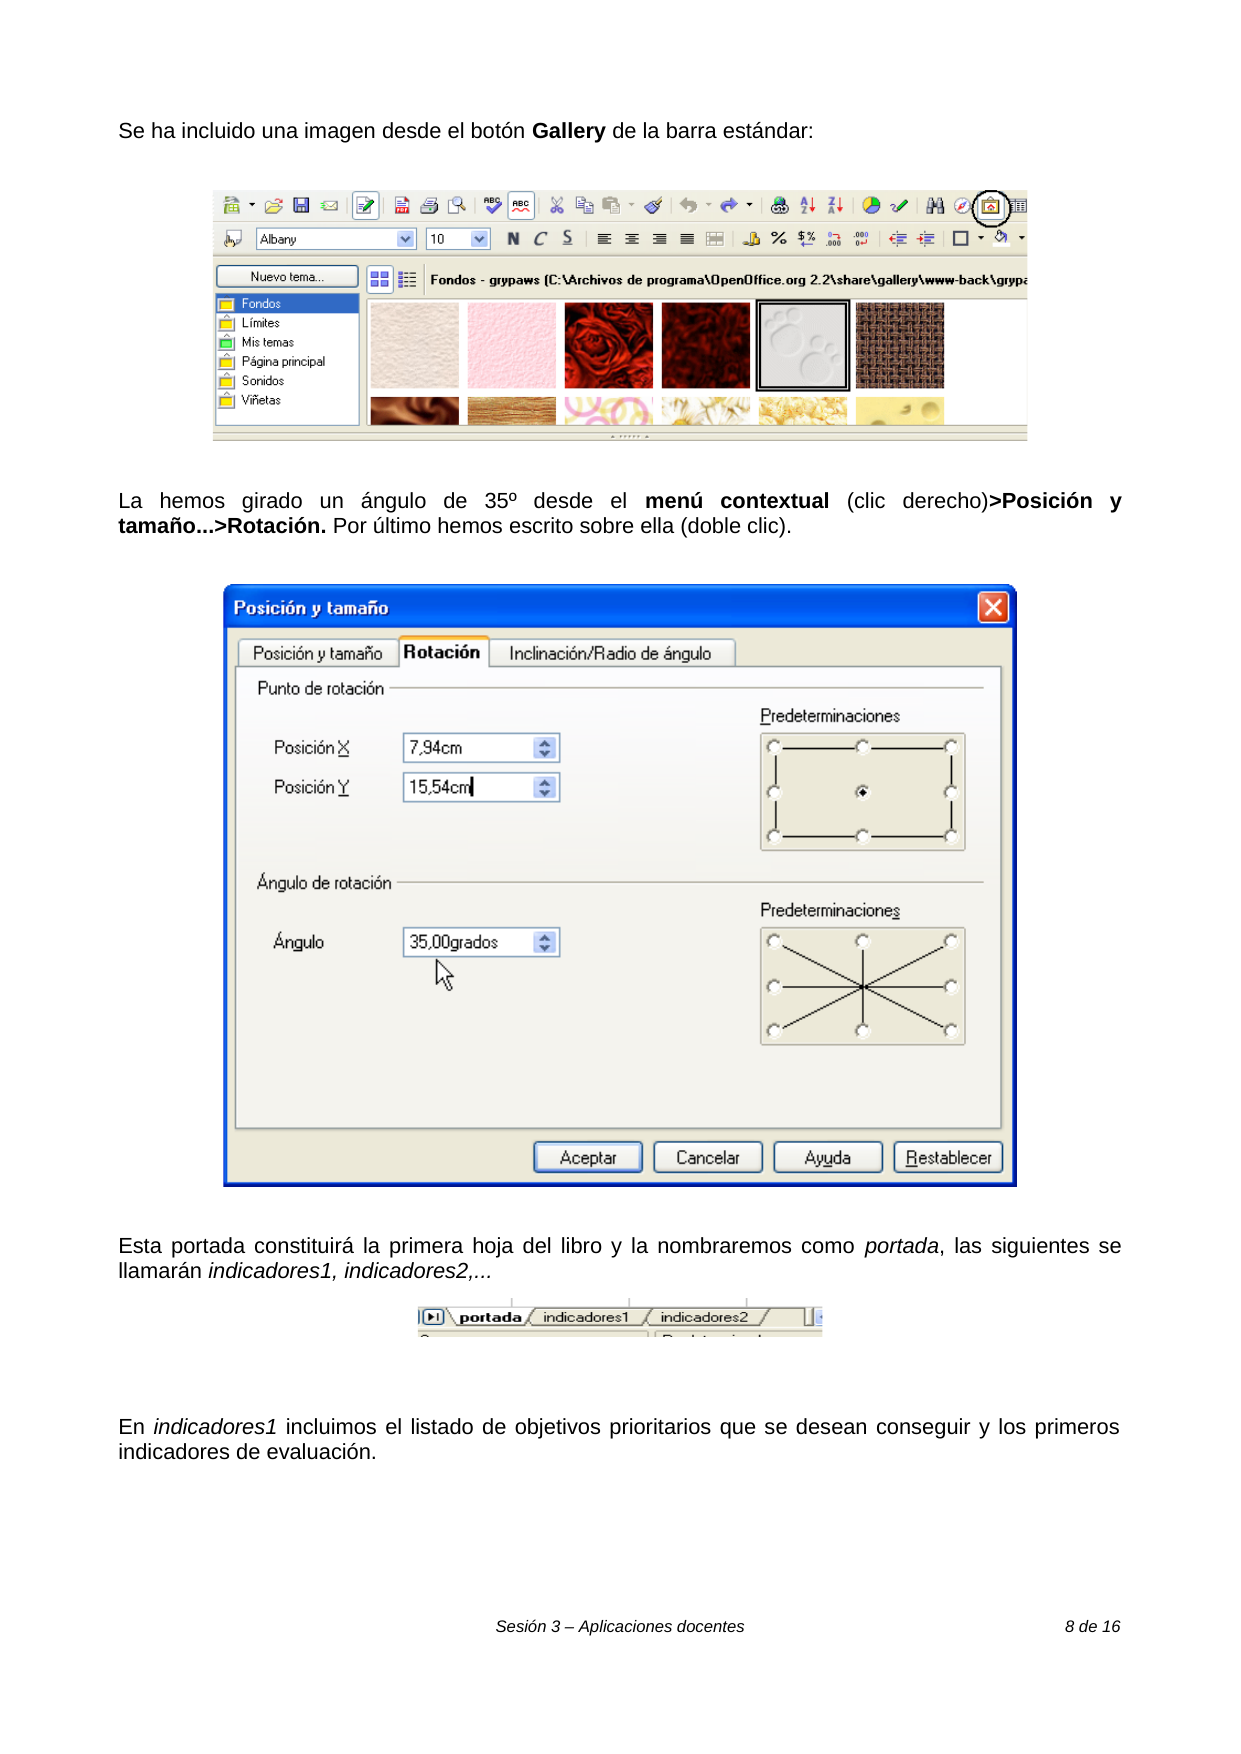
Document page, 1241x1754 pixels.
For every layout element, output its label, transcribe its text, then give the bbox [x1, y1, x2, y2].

picture [212, 189, 1028, 442]
text La hemos girado un ángulo de 35º desde el menú contextual (clic derecho)>Posición y tamaño...>Rotación. Por último hemos escrito sobre ella (doble clic). [118, 488, 1122, 538]
text En indicadores1 incluimos el listado de objetivos prioritarios que se desean conseguir y los primeros indicadores de evaluación. [118, 1414, 1122, 1464]
text Esta portada constituirá la primera hoja del libro y la nombraremos como portada, las siguientes se llamarán indicadores1, indicadores2,... [118, 1233, 1122, 1283]
picture [417, 1298, 823, 1337]
picture [223, 584, 1017, 1187]
text Se ha incluido una imagen desde el botón Gallery de la barra estándar: [118, 118, 1122, 143]
